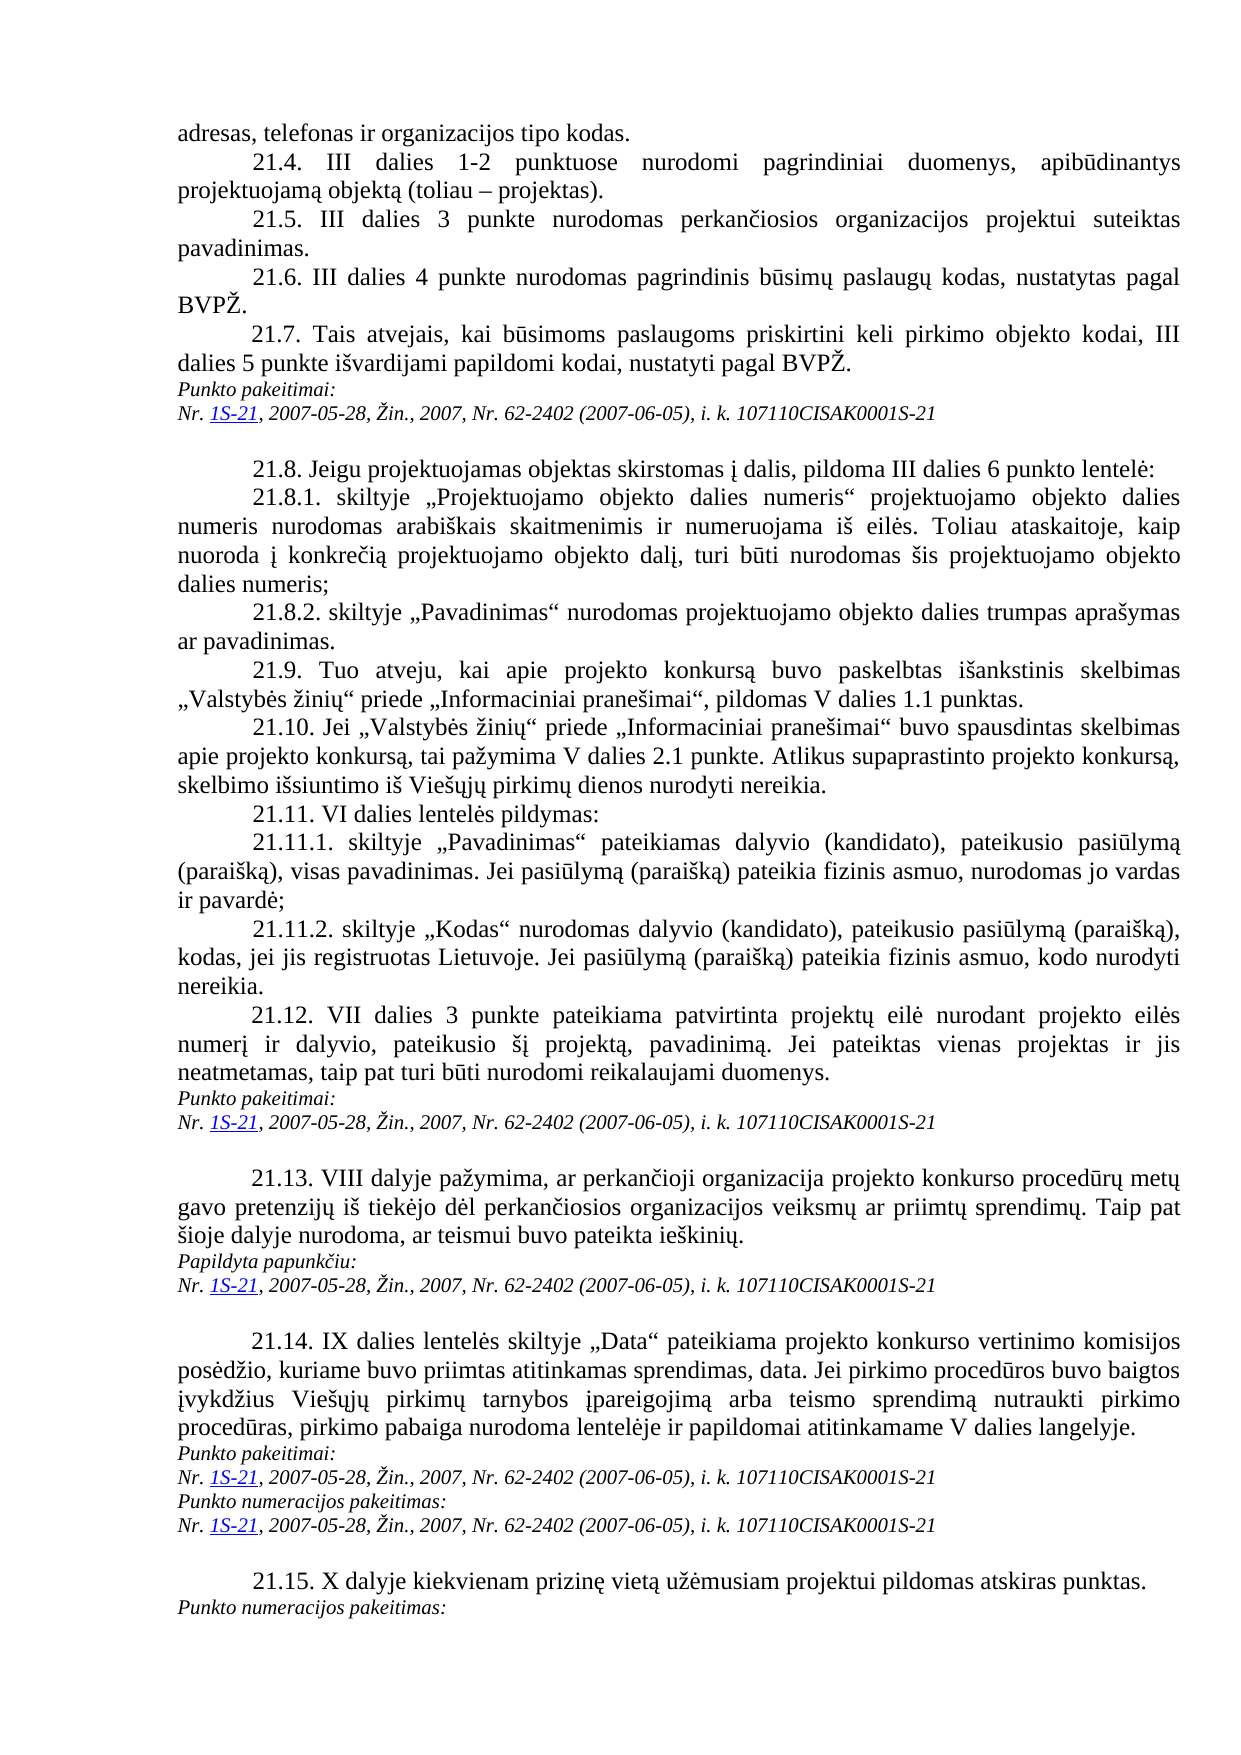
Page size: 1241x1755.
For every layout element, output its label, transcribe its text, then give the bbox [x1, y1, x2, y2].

text Punkto pakeitimai: [177, 377, 1181, 401]
text 21.6. III dalies 4 punkte nurodomas pagrindinis būsimų paslaugų kodas, nustatytas pagal BVPŽ. [177, 262, 1181, 319]
text 21.8. Jeigu projektuojamas objektas skirstomas į dalis, pildoma III dalies 6 punkto lentelė: [177, 454, 1181, 482]
text 21.4. III dalies 1-2 punktuose nurodomi pagrindiniai duomenys, apibūdinantys projektuojamą objektą (toliau – projektas). [177, 147, 1181, 204]
text Punkto pakeitimai: [177, 1086, 1181, 1110]
text Nr. 1S-21, 2007-05-28, Žin., 2007, Nr. 62-2402 (2007-06-05), i. k. 107110CISAK0001S-21 [177, 1465, 1181, 1489]
text 21.11.2. skiltyje „Kodas“ nurodomas dalyvio (kandidato), pateikusio pasiūlymą (paraišką), kodas, jei jis registruotas Lietuvoje. Jei pasiūlymą (paraišką) pateikia fizinis asmuo, kodo nurodyti nereikia. [177, 914, 1181, 1000]
text 21.5. III dalies 3 punkte nurodomas perkančiosios organizacijos projektui suteiktas pavadinimas. [177, 204, 1181, 262]
text 21.9. Tuo atveju, kai apie projekto konkursą buvo paskelbtas išankstinis skelbimas „Valstybės žinių“ priede „Informaciniai pranešimai“, pildomas V dalies 1.1 punktas. [177, 655, 1181, 712]
text 21.8.2. skiltyje „Pavadinimas“ nurodomas projektuojamo objekto dalies trumpas aprašymas ar pavadinimas. [177, 597, 1181, 655]
text 21.15. X dalyje kiekvienam prizinę vietą užėmusiam projektui pildomas atskiras punktas. [177, 1566, 1181, 1595]
text Punkto numeracijos pakeitimas: [177, 1489, 1181, 1513]
text Punkto numeracijos pakeitimas: [177, 1595, 1181, 1619]
text 21.11. VI dalies lentelės pildymas: [177, 799, 1181, 827]
text 21.8.1. skiltyje „Projektuojamo objekto dalies numeris“ projektuojamo objekto dalies numeris nurodomas arabiškais skaitmenimis ir numeruojama iš eilės. Toliau ataskaitoje, kaip nuoroda į konkrečią projektuojamo objekto dalį, turi būti nurodomas šis projektuojamo objekto dalies numeris; [177, 482, 1181, 597]
text Nr. 1S-21, 2007-05-28, Žin., 2007, Nr. 62-2402 (2007-06-05), i. k. 107110CISAK0001S-21 [177, 1110, 1181, 1134]
text adresas, telefonas ir organizacijos tipo kodas. [177, 118, 1181, 147]
text Nr. 1S-21, 2007-05-28, Žin., 2007, Nr. 62-2402 (2007-06-05), i. k. 107110CISAK0001S-21 [177, 1273, 1181, 1297]
text Punkto pakeitimai: [177, 1441, 1181, 1465]
text 21.12. VII dalies 3 punkte pateikiama patvirtinta projektų eilė nurodant projekto eilės numerį ir dalyvio, pateikusio šį projektą, pavadinimą. Jei pateiktas vienas projektas ir jis neatmetamas, taip pat turi būti nurodomi reikalaujami duomenys. [177, 1000, 1181, 1086]
text Nr. 1S-21, 2007-05-28, Žin., 2007, Nr. 62-2402 (2007-06-05), i. k. 107110CISAK0001S-21 [177, 401, 1181, 425]
text 21.10. Jei „Valstybės žinių“ priede „Informaciniai pranešimai“ buvo spausdintas skelbimas apie projekto konkursą, tai pažymima V dalies 2.1 punkte. Atlikus supaprastinto projekto konkursą, skelbimo išsiuntimo iš Viešųjų pirkimų dienos nurodyti nereikia. [177, 712, 1181, 799]
text 21.7. Tais atvejais, kai būsimoms paslaugoms priskirtini keli pirkimo objekto kodai, III dalies 5 punkte išvardijami papildomi kodai, nustatyti pagal BVPŽ. [177, 319, 1181, 377]
text Papildyta papunkčiu: [177, 1249, 1181, 1273]
text 21.11.1. skiltyje „Pavadinimas“ pateikiamas dalyvio (kandidato), pateikusio pasiūlymą (paraišką), visas pavadinimas. Jei pasiūlymą (paraišką) pateikia fizinis asmuo, nurodomas jo vardas ir pavardė; [177, 827, 1181, 914]
text 21.14. IX dalies lentelės skiltyje „Data“ pateikiama projekto konkurso vertinimo komisijos posėdžio, kuriame buvo priimtas atitinkamas sprendimas, data. Jei pirkimo procedūros buvo baigtos įvykdžius Viešųjų pirkimų tarnybos įpareigojimą arba teismo sprendimą nutraukti pirkimo procedūras, pirkimo pabaiga nurodoma lentelėje ir papildomai atitinkamame V dalies langelyje. [177, 1326, 1181, 1441]
text 21.13. VIII dalyje pažymima, ar perkančioji organizacija projekto konkurso procedūrų metų gavo pretenzijų iš tiekėjo dėl perkančiosios organizacijos veiksmų ar priimtų sprendimų. Taip pat šioje dalyje nurodoma, ar teismui buvo pateikta ieškinių. [177, 1163, 1181, 1249]
text Nr. 1S-21, 2007-05-28, Žin., 2007, Nr. 62-2402 (2007-06-05), i. k. 107110CISAK0001S-21 [177, 1513, 1181, 1537]
